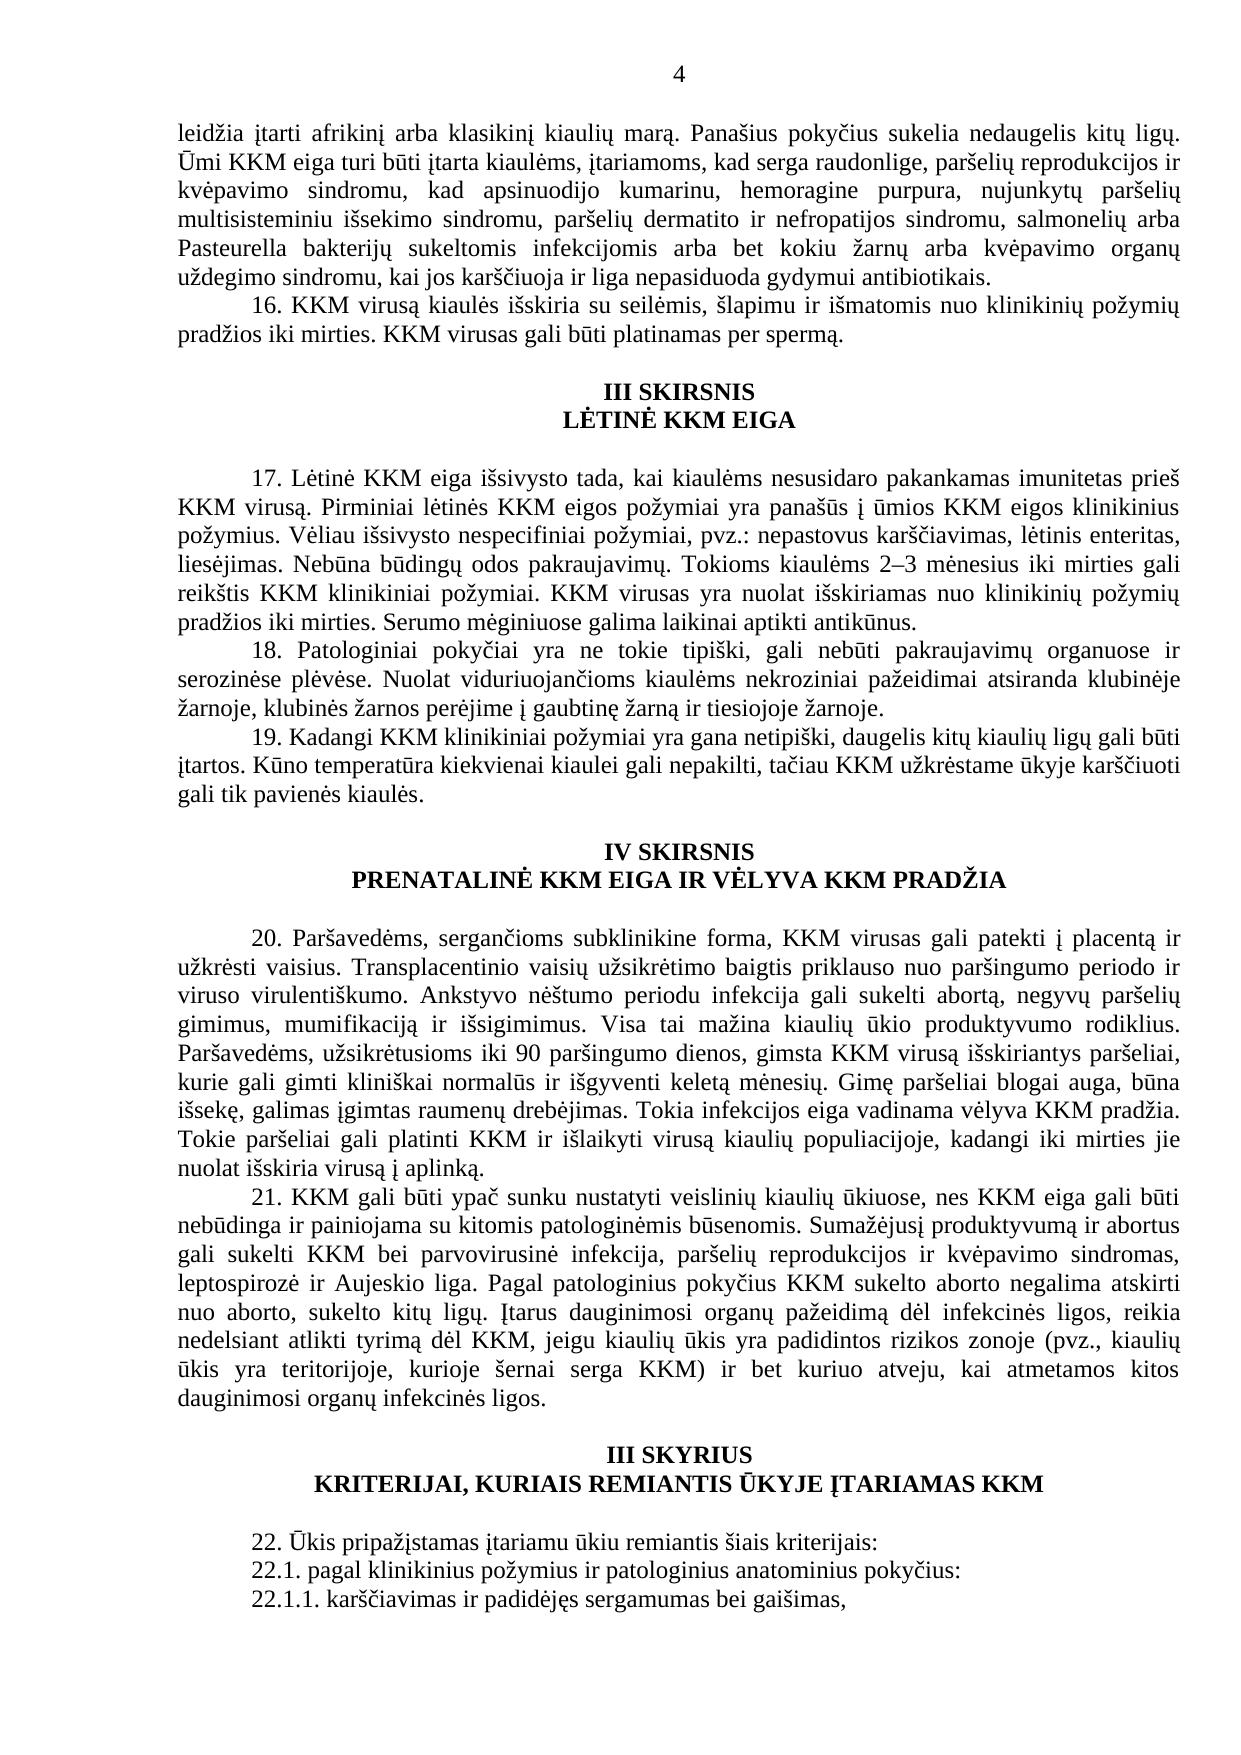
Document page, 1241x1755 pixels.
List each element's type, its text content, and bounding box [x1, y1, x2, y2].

text 22. Ūkis pripažįstamas įtariamu ūkiu remiantis šiais kriterijais: [177, 1527, 1181, 1556]
text 19. Kadangi KKM klinikiniai požymiai yra gana netipiški, daugelis kitų kiaulių ligų gali būti įtartos. Kūno temperatūra kiekvienai kiaulei gali nepakilti, tačiau KKM užkrėstame ūkyje karščiuoti gali tik pavienės kiaulės. [177, 722, 1181, 808]
text 18. Patologiniai pokyčiai yra ne tokie tipiški, gali nebūti pakraujavimų organuose ir serozinėse plėvėse. Nuolat viduriuojančioms kiaulėms nekroziniai pažeidimai atsiranda klubinėje žarnoje, klubinės žarnos perėjime į gaubtinę žarną ir tiesiojoje žarnoje. [177, 636, 1181, 722]
text 16. KKM virusą kiaulės išskiria su seilėmis, šlapimu ir išmatomis nuo klinikinių požymių pradžios iki mirties. KKM virusas gali būti platinamas per spermą. [177, 291, 1181, 348]
text 17. Lėtinė KKM eiga išsivysto tada, kai kiaulėms nesusidaro pakankamas imunitetas prieš KKM virusą. Pirminiai lėtinės KKM eigos požymiai yra panašūs į ūmios KKM eigos klinikinius požymius. Vėliau išsivysto nespecifiniai požymiai, pvz.: nepastovus karščiavimas, lėtinis enteritas, liesėjimas. Nebūna būdingų odos pakraujavimų. Tokioms kiaulėms 2–3 mėnesius iki mirties gali reikštis KKM klinikiniai požymiai. KKM virusas yra nuolat išskiriamas nuo klinikinių požymių pradžios iki mirties. Serumo mėginiuose galima laikinai aptikti antikūnus. [177, 463, 1181, 636]
text IV SKIRSNIS [177, 837, 1181, 866]
text LĖTINĖ KKM EIGA [177, 406, 1181, 434]
text PRENATALINĖ KKM EIGA IR VĖLYVA KKM PRADŽIA [177, 866, 1181, 894]
text KRITERIJAI, KURIAIS REMIANTIS ŪKYJE ĮTARIAMAS KKM [177, 1469, 1181, 1498]
text 22.1. pagal klinikinius požymius ir patologinius anatominius pokyčius: [177, 1556, 1181, 1584]
text leidžia įtarti afrikinį arba klasikinį kiaulių marą. Panašius pokyčius sukelia nedaugelis kitų ligų. Ūmi KKM eiga turi būti įtarta kiaulėms, įtariamoms, kad serga raudonlige, paršelių reprodukcijos ir kvėpavimo sindromu, kad apsinuodijo kumarinu, hemoragine purpura, nujunkytų paršelių multisisteminiu išsekimo sindromu, paršelių dermatito ir nefropatijos sindromu, salmonelių arba Pasteurella bakterijų sukeltomis infekcijomis arba bet kokiu žarnų arba kvėpavimo organų uždegimo sindromu, kai jos karščiuoja ir liga nepasiduoda gydymui antibiotikais. [177, 118, 1181, 291]
text 21. KKM gali būti ypač sunku nustatyti veislinių kiaulių ūkiuose, nes KKM eiga gali būti nebūdinga ir painiojama su kitomis patologinėmis būsenomis. Sumažėjusį produktyvumą ir abortus gali sukelti KKM bei parvovirusinė infekcija, paršelių reprodukcijos ir kvėpavimo sindromas, leptospirozė ir Aujeskio liga. Pagal patologinius pokyčius KKM sukelto aborto negalima atskirti nuo aborto, sukelto kitų ligų. Įtarus dauginimosi organų pažeidimą dėl infekcinės ligos, reikia nedelsiant atlikti tyrimą dėl KKM, jeigu kiaulių ūkis yra padidintos rizikos zonoje (pvz., kiaulių ūkis yra teritorijoje, kurioje šernai serga KKM) ir bet kuriuo atveju, kai atmetamos kitos dauginimosi organų infekcinės ligos. [177, 1182, 1181, 1412]
text III SKYRIUS [177, 1441, 1181, 1469]
text 20. Paršavedėms, sergančioms subklinikine forma, KKM virusas gali patekti į placentą ir užkrėsti vaisius. Transplacentinio vaisių užsikrėtimo baigtis priklauso nuo paršingumo periodo ir viruso virulentiškumo. Ankstyvo nėštumo periodu infekcija gali sukelti abortą, negyvų paršelių gimimus, mumifikaciją ir išsigimimus. Visa tai mažina kiaulių ūkio produktyvumo rodiklius. Paršavedėms, užsikrėtusioms iki 90 paršingumo dienos, gimsta KKM virusą išskiriantys paršeliai, kurie gali gimti kliniškai normalūs ir išgyventi keletą mėnesių. Gimę paršeliai blogai auga, būna išsekę, galimas įgimtas raumenų drebėjimas. Tokia infekcijos eiga vadinama vėlyva KKM pradžia. Tokie paršeliai gali platinti KKM ir išlaikyti virusą kiaulių populiacijoje, kadangi iki mirties jie nuolat išskiria virusą į aplinką. [177, 923, 1181, 1182]
text III SKIRSNIS [177, 377, 1181, 406]
text 22.1.1. karščiavimas ir padidėjęs sergamumas bei gaišimas, [177, 1584, 1181, 1613]
